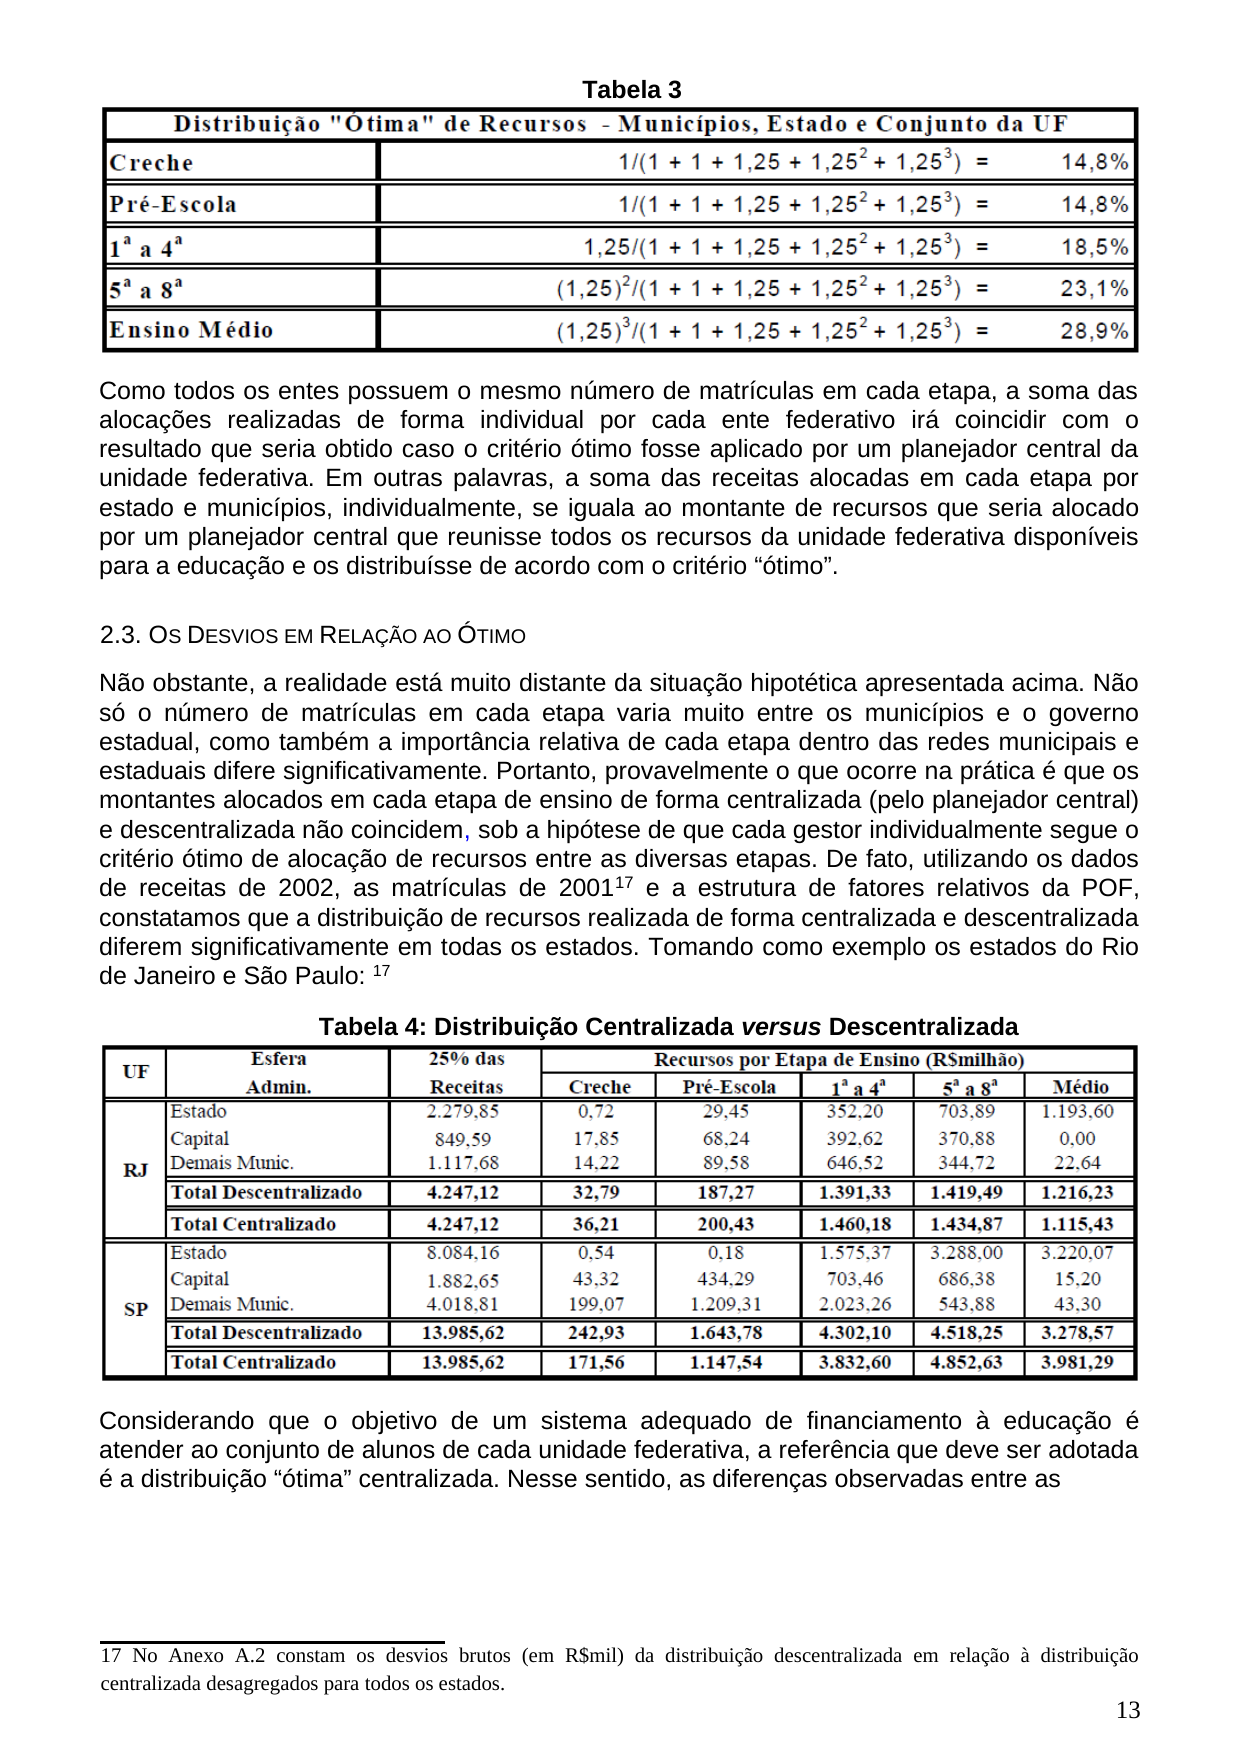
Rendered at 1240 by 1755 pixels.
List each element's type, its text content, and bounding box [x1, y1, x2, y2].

text Tabela 4: Distribuição Centralizada versus Descentralizada [319, 1012, 1141, 1041]
text Como todos os entes possuem o mesmo número de matrículas em cada etapa, a soma das alocações realizadas de forma individual por cada ente federativo irá coincidir com o resultado que seria obtido caso o critério ótimo fosse aplicado por um planejador central da unidade federativa. Em outras palavras, a soma das receitas alocadas em cada etapa por estado e municípios, individualmente, se iguala ao montante de recursos que seria alocado por um planejador central que reunisse todos os recursos da unidade federativa disponíveis para a educação e os distribuísse de acordo com o critério “ótimo”. [99, 376, 1141, 580]
subtitle Tabela 3 [179, 75, 1091, 104]
text Não obstante, a realidade está muito distante da situação hipotética apresentada acima. Não só o número de matrículas em cada etapa varia muito entre os municípios e o governo estadual, como também a importância relativa de cada etapa dentro das redes municipais e estaduais difere significativamente. Portanto, provavelmente o que ocorre na prática é que os montantes alocados em cada etapa de ensino de forma centralizada (pelo planejador central) e descentralizada não coincidem, sob a hipótese de que cada gestor individualmente segue o critério ótimo de alocação de recursos entre as diversas etapas. De fato, utilizando os dados de receitas de 2002, as matrículas de 200117 e a estrutura de fatores relativos da POF, constatamos que a distribuição de recursos realizada de forma centralizada e descentralizada diferem significativamente em todas os estados. Tomando como exemplo os estados do Rio de Janeiro e São Paulo: [99, 668, 1141, 990]
subtitle 2.3. OS DESVIOS EM RELAÇÃO AO ÓTIMO [100, 620, 1141, 649]
text Considerando que o objetivo de um sistema adequado de financiamento à educação é atender ao conjunto de alunos de cada unidade federativa, a referência que deve ser adotada é a distribuição “ótima” centralizada. Nesse sentido, as diferenças observadas entre as [99, 1406, 1141, 1493]
text No Anexo A.2 constam os desvios brutos (em R$mil) da distribuição descentralizada em relação à distribuição centralizada desagregados para todos os estados. [100, 1643, 1141, 1695]
